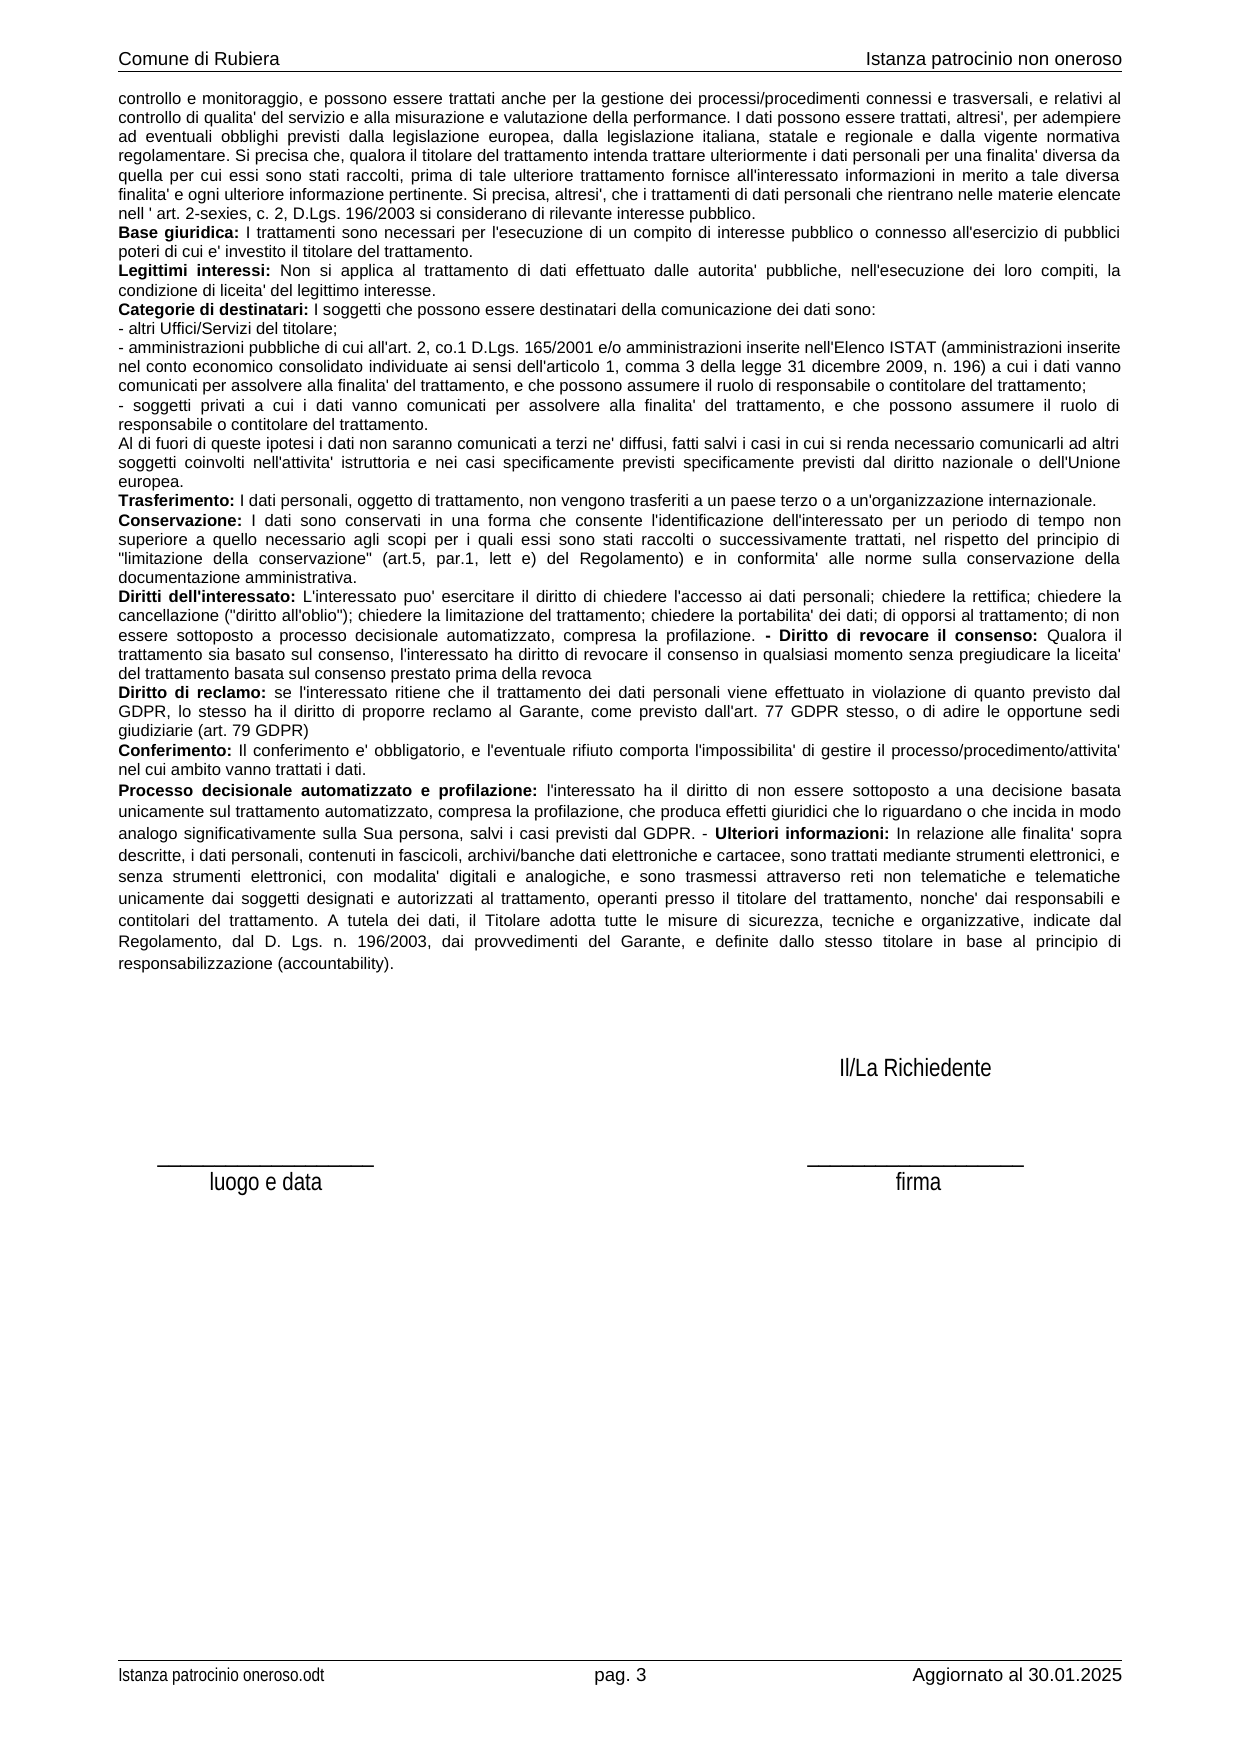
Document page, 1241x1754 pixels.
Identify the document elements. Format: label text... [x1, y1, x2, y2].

text Base giuridica: I trattamenti sono necessari per l'esecuzione di un compito di interesse pubblico o connesso all'esercizio di pubblici poteri di cui e' investito il titolare del trattamento. [118, 223, 1122, 261]
text - altri Uffici/Servizi del titolare; [118, 319, 1122, 338]
text - soggetti privati a cui i dati vanno comunicati per assolvere alla finalita' del trattamento, e che possono assumere il ruolo di responsabile o contitolare del trattamento. [118, 395, 1122, 434]
text ___________________ ___________________ [118, 1138, 1122, 1167]
text Diritto di reclamo: se l'interessato ritiene che il trattamento dei dati personali viene effettuato in violazione di quanto previsto dal GDPR, lo stesso ha il diritto di proporre reclamo al Garante, come previsto dall'art. 77 GDPR stesso, o di adire le opportune sedi giudiziarie (art. 79 GDPR) [118, 683, 1122, 740]
text controllo e monitoraggio, e possono essere trattati anche per la gestione dei processi/procedimenti connessi e trasversali, e relativi al controllo di qualita' del servizio e alla misurazione e valutazione della performance. I dati possono essere trattati, altresi', per adempiere ad eventuali obblighi previsti dalla legislazione europea, dalla legislazione italiana, statale e regionale e dalla vigente normativa regolamentare. Si precisa che, qualora il titolare del trattamento intenda trattare ulteriormente i dati personali per una finalita' diversa da quella per cui essi sono stati raccolti, prima di tale ulteriore trattamento fornisce all'interessato informazioni in merito a tale diversa finalita' e ogni ulteriore informazione pertinente. Si precisa, altresi', che i trattamenti di dati personali che rientrano nelle materie elencate nell ' art. 2-sexies, c. 2, D.Lgs. 196/2003 si considerano di rilevante interesse pubblico. [118, 89, 1122, 223]
text Il/La Richiedente [118, 1053, 1122, 1081]
text Conservazione: I dati sono conservati in una forma che consente l'identificazione dell'interessato per un periodo di tempo non superiore a quello necessario agli scopi per i quali essi sono stati raccolti o successivamente trattati, nel rispetto del principio di "limitazione della conservazione" (art.5, par.1, lett e) del Regolamento) e in conformita' alle norme sulla conservazione della documentazione amministrativa. [118, 510, 1122, 587]
text Al di fuori di queste ipotesi i dati non saranno comunicati a terzi ne' diffusi, fatti salvi i casi in cui si renda necessario comunicarli ad altri soggetti coinvolti nell'attivita' istruttoria e nei casi specificamente previsti specificamente previsti dal diritto nazionale o dell'Unione europea. [118, 434, 1122, 491]
text Trasferimento: I dati personali, oggetto di trattamento, non vengono trasferiti a un paese terzo o a un'organizzazione internazionale. [118, 491, 1122, 510]
text Legittimi interessi: Non si applica al trattamento di dati effettuato dalle autorita' pubbliche, nell'esecuzione dei loro compiti, la condizione di liceita' del legittimo interesse. [118, 261, 1122, 299]
text Categorie di destinatari: I soggetti che possono essere destinatari della comunicazione dei dati sono: [118, 299, 1122, 319]
text Diritti dell'interessato: L'interessato puo' esercitare il diritto di chiedere l'accesso ai dati personali; chiedere la rettifica; chiedere la cancellazione ("diritto all'oblio"); chiedere la limitazione del trattamento; chiedere la portabilita' dei dati; di opporsi al trattamento; di non essere sottoposto a processo decisionale automatizzato, compresa la profilazione. - Diritto di revocare il consenso: Qualora il trattamento sia basato sul consenso, l'interessato ha diritto di revocare il consenso in qualsiasi momento senza pregiudicare la liceita' del trattamento basata sul consenso prestato prima della revoca [118, 587, 1122, 683]
text Conferimento: Il conferimento e' obbligatorio, e l'eventuale rifiuto comporta l'impossibilita' di gestire il processo/procedimento/attivita' nel cui ambito vanno trattati i dati. [118, 740, 1122, 779]
text - amministrazioni pubbliche di cui all'art. 2, co.1 D.Lgs. 165/2001 e/o amministrazioni inserite nell'Elenco ISTAT (amministrazioni inserite nel conto economico consolidato individuate ai sensi dell'articolo 1, comma 3 della legge 31 dicembre 2009, n. 196) a cui i dati vanno comunicati per assolvere alla finalita' del trattamento, e che possono assumere il ruolo di responsabile o contitolare del trattamento; [118, 338, 1122, 395]
text luogo e data firma [118, 1167, 1122, 1196]
text Processo decisionale automatizzato e profilazione: l'interessato ha il diritto di non essere sottoposto a una decisione basata unicamente sul trattamento automatizzato, compresa la profilazione, che produca effetti giuridici che lo riguardano o che incida in modo analogo significativamente sulla Sua persona, salvi i casi previsti dal GDPR. - Ulteriori informazioni: In relazione alle finalita' sopra descritte, i dati personali, contenuti in fascicoli, archivi/banche dati elettroniche e cartacee, sono trattati mediante strumenti elettronici, e senza strumenti elettronici, con modalita' digitali e analogiche, e sono trasmessi attraverso reti non telematiche e telematiche unicamente dai soggetti designati e autorizzati al trattamento, operanti presso il titolare del trattamento, nonche' dai responsabili e contitolari del trattamento. A tutela dei dati, il Titolare adotta tutte le misure di sicurezza, tecniche e organizzative, indicate dal Regolamento, dal D. Lgs. n. 196/2003, dai provvedimenti del Garante, e definite dallo stesso titolare in base al principio di responsabilizzazione (accountability). [118, 779, 1122, 974]
